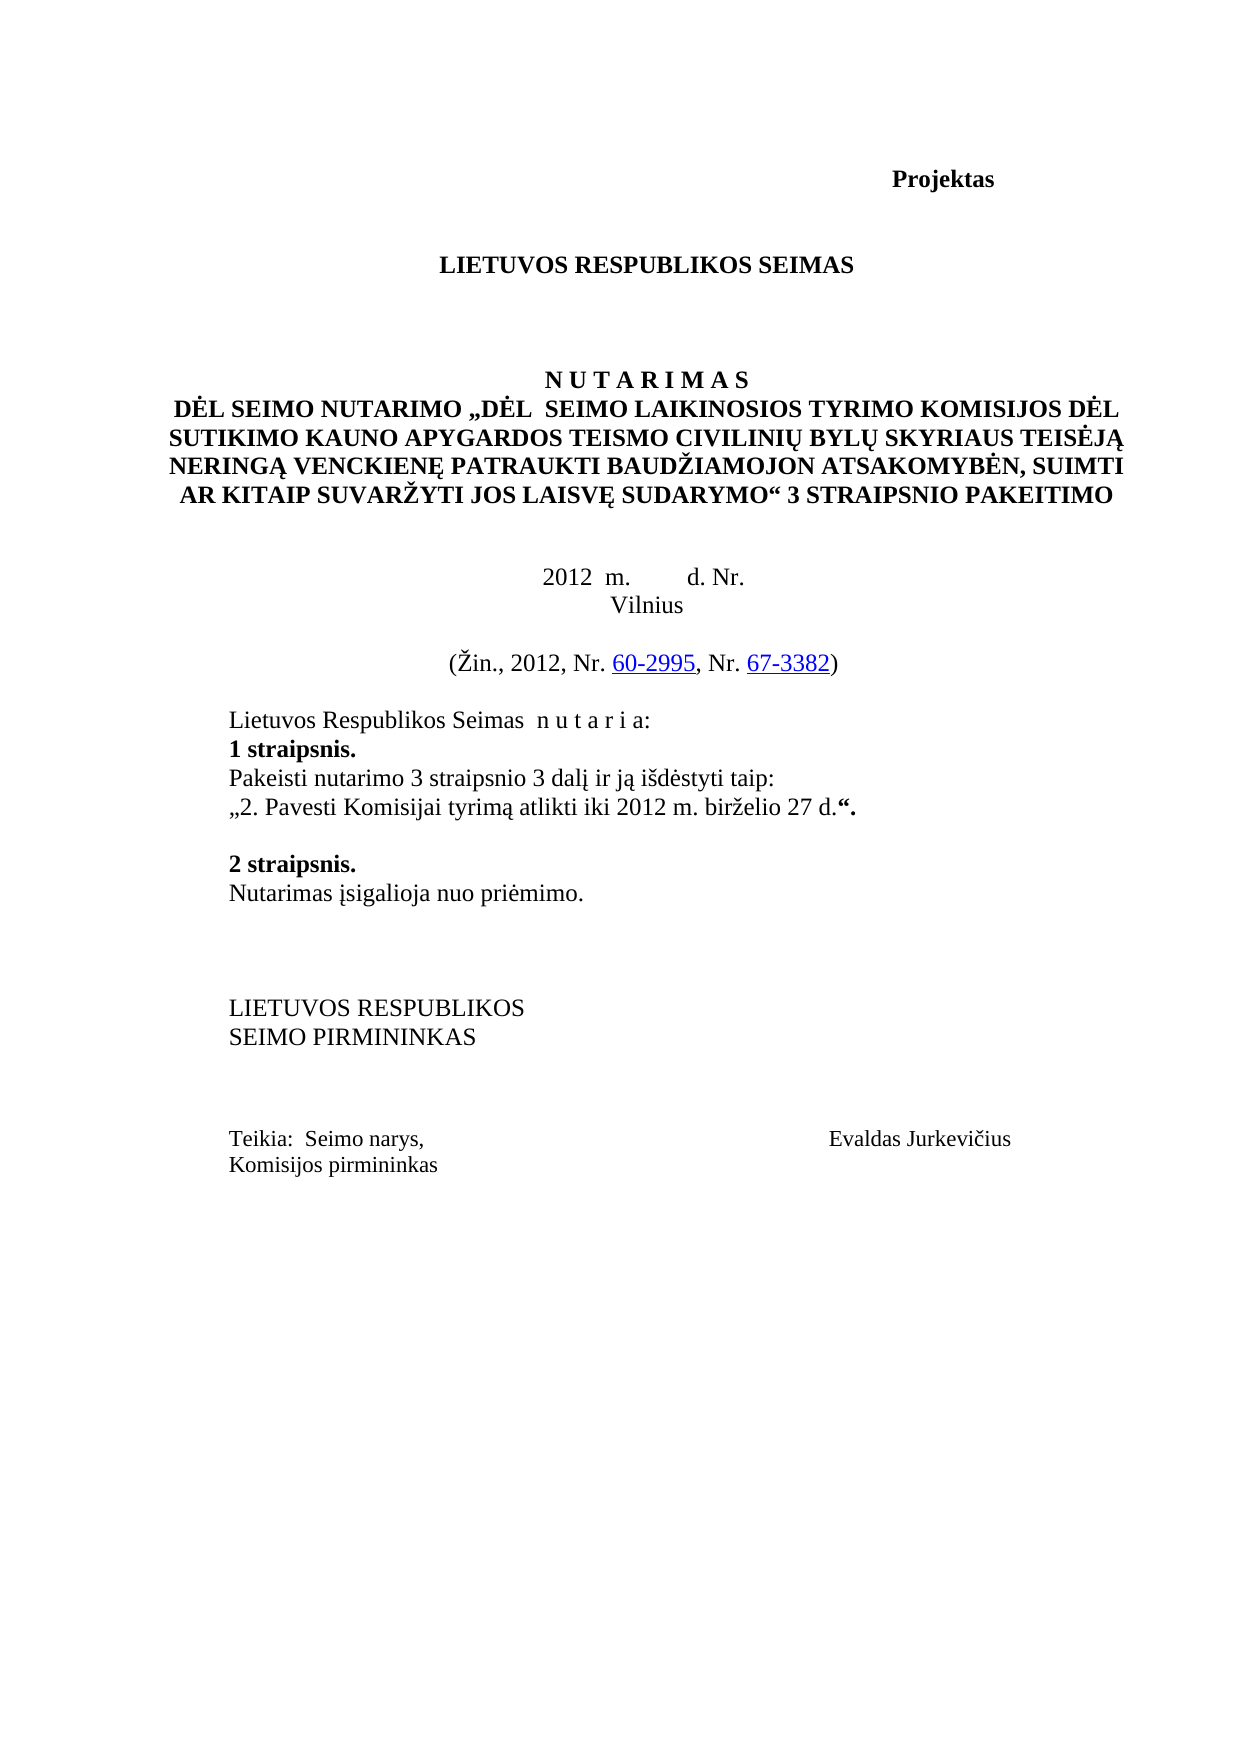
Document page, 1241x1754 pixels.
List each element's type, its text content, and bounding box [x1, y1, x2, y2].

text 2012 m. d. Nr. [153, 562, 1140, 590]
text 2 straipsnis. [153, 849, 1140, 878]
text Teikia: Seimo narys, Evaldas Jurkevičius [153, 1125, 1140, 1151]
text Komisijos pirmininkas [153, 1151, 1140, 1178]
text LIETUVOS RESPUBLIKOS SEIMAS [153, 250, 1140, 279]
text Vilnius [153, 590, 1140, 619]
text 1 straipsnis. [153, 734, 1140, 763]
text Lietuvos Respublikos Seimas n u t a r i a: [153, 705, 1140, 734]
text DĖL SEIMO NUTARIMO „DĖL SEIMO LAIKINOSIOS TYRIMO KOMISIJOS DĖL SUTIKIMO KAUNO APYGARDOS TEISMO CIVILINIŲ BYLŲ SKYRIAUS TEISĖJĄ NERINGĄ VENCKIENĘ PATRAUKTI BAUDŽIAMOJON ATSAKOMYBĖN, SUIMTI AR KITAIP SUVARŽYTI JOS LAISVĘ SUDARYMO“ 3 STRAIPSNIO PAKEITIMO [153, 394, 1140, 509]
text SEIMO PIRMININKAS [153, 1022, 1140, 1050]
text „2. Pavesti Komisijai tyrimą atlikti iki 2012 m. birželio 27 d.“. [153, 792, 1140, 820]
text LIETUVOS RESPUBLIKOS [153, 993, 1140, 1022]
text N U T A R I M A S [153, 365, 1140, 394]
text Pakeisti nutarimo 3 straipsnio 3 dalį ir ją išdėstyti taip: [153, 763, 1140, 792]
text (Žin., 2012, Nr. 60-2995, Nr. 67-3382) [153, 648, 1140, 677]
text Nutarimas įsigalioja nuo priėmimo. [153, 878, 1140, 907]
text Projektas [892, 164, 1140, 193]
